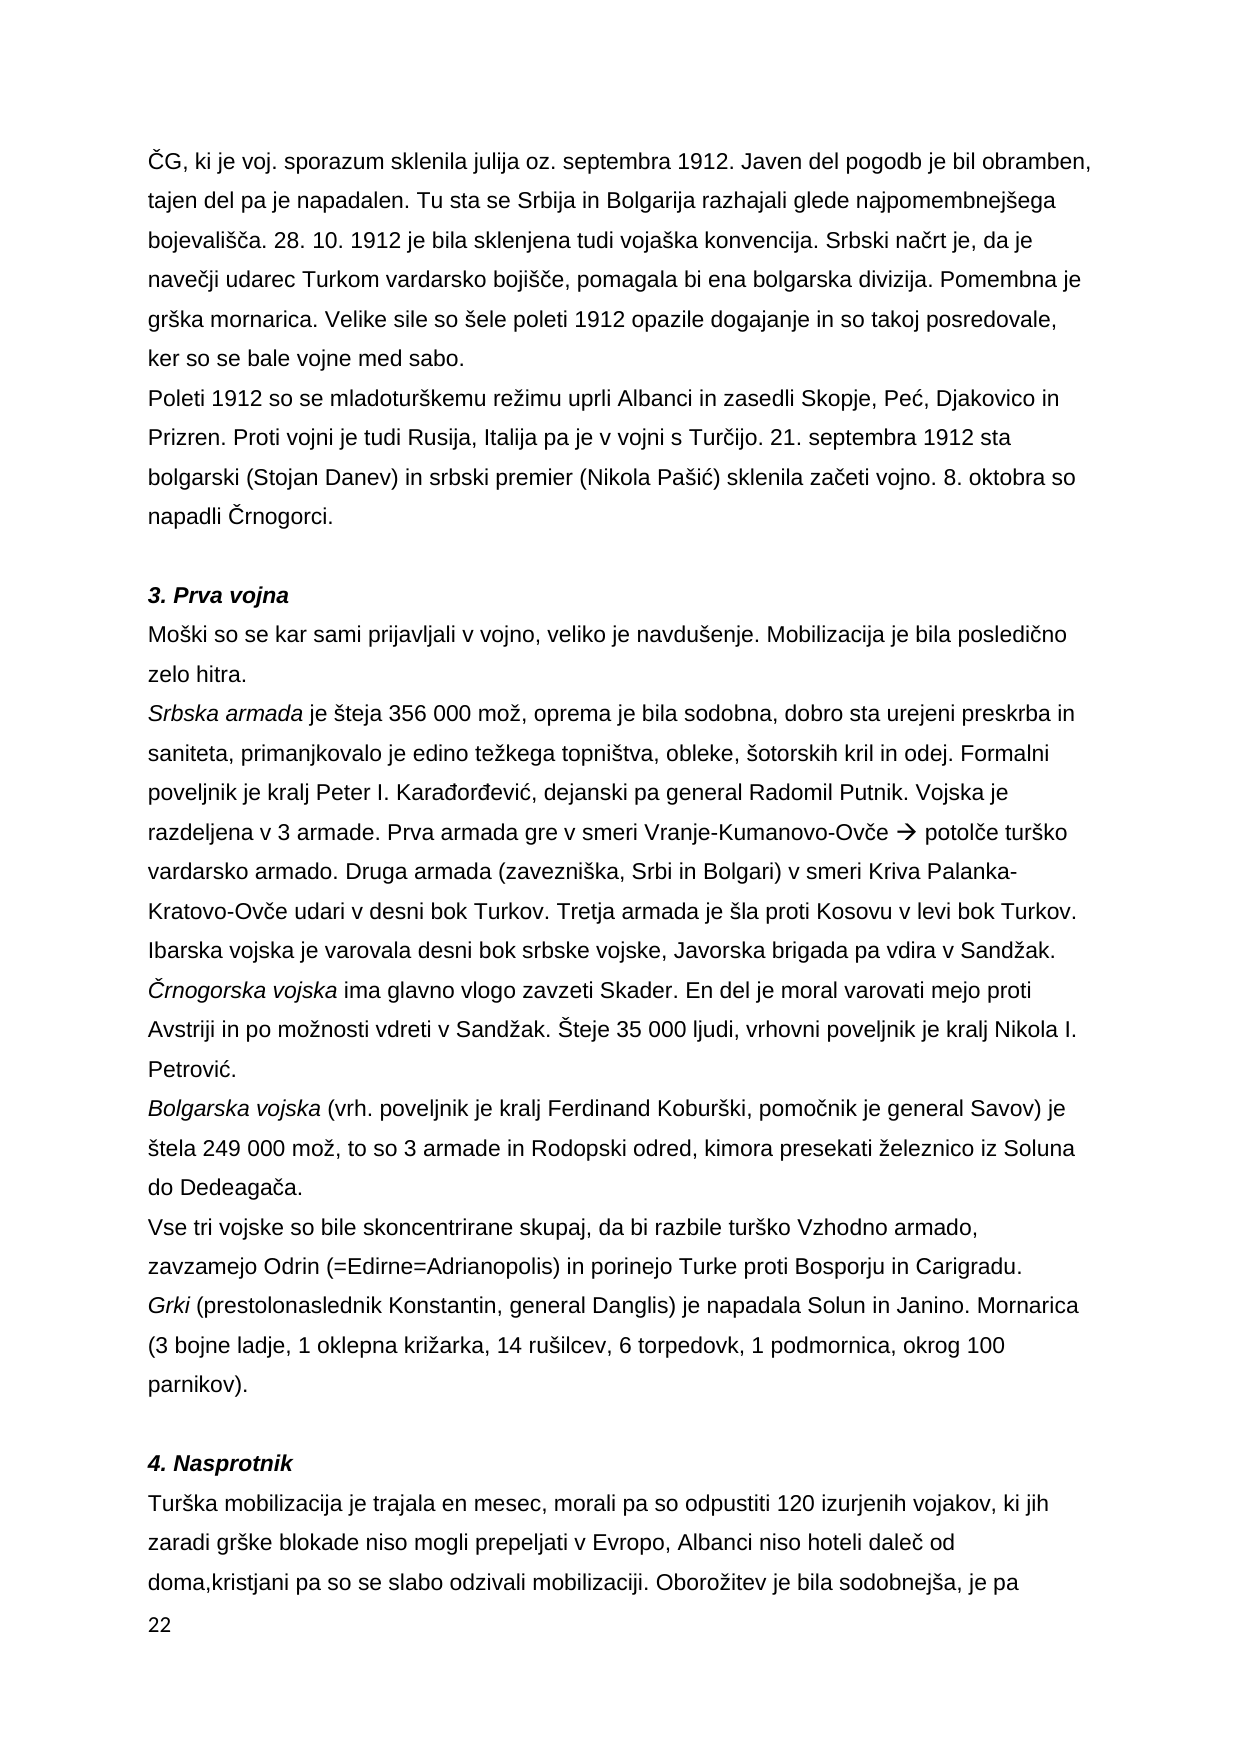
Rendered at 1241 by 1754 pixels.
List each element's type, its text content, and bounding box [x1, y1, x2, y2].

text Grki (prestolonaslednik Konstantin, general Danglis) je napadala Solun in Janino. Mornarica (3 bojne ladje, 1 oklepna križarka, 14 rušilcev, 6 torpedovk, 1 podmornica, okrog 100 parnikov). [148, 1292, 1093, 1398]
text Srbska armada je šteja 356 000 mož, oprema je bila sodobna, dobro sta urejeni preskrba in saniteta, primanjkovalo je edino težkega topništva, obleke, šotorskih kril in odej. Formalni poveljnik je kralj Peter I. Karađorđević, dejanski pa general Radomil Putnik. Vojska je razdeljena v 3 armade. Prva armada gre v smeri Vranje-Kumanovo-Ovče  potolče turško vardarsko armado. Druga armada (zavezniška, Srbi in Bolgari) v smeri Kriva Palanka-Kratovo-Ovče udari v desni bok Turkov. Tretja armada je šla proti Kosovu v levi bok Turkov. Ibarska vojska je varovala desni bok srbske vojske, Javorska brigada pa vdira v Sandžak. [148, 700, 1093, 963]
text Poleti 1912 so se mladoturškemu režimu uprli Albanci in zasedli Skopje, Peć, Djakovico in Prizren. Proti vojni je tudi Rusija, Italija pa je v vojni s Turčijo. 21. septembra 1912 sta bolgarski (Stojan Danev) in srbski premier (Nikola Pašić) sklenila začeti vojno. 8. oktobra so napadli Črnogorci. [148, 384, 1093, 529]
text 3. Prva vojna [148, 582, 1093, 608]
text ČG, ki je voj. sporazum sklenila julija oz. septembra 1912. Javen del pogodb je bil obramben, tajen del pa je napadalen. Tu sta se Srbija in Bolgarija razhajali glede najpomembnejšega bojevališča. 28. 10. 1912 je bila sklenjena tudi vojaška konvencija. Srbski načrt je, da je navečji udarec Turkom vardarsko bojišče, pomagala bi ena bolgarska divizija. Pomembna je grška mornarica. Velike sile so šele poleti 1912 opazile dogajanje in so takoj posredovale, ker so se bale vojne med sabo. [148, 148, 1093, 371]
text Bolgarska vojska (vrh. poveljnik je kralj Ferdinand Koburški, pomočnik je general Savov) je štela 249 000 mož, to so 3 armade in Rodopski odred, kimora presekati železnico iz Soluna do Dedeagača. [148, 1095, 1093, 1200]
text Moški so se kar sami prijavljali v vojno, veliko je navdušenje. Mobilizacija je bila posledično zelo hitra. [148, 621, 1093, 687]
text Črnogorska vojska ima glavno vlogo zavzeti Skader. En del je moral varovati mejo proti Avstriji in po možnosti vdreti v Sandžak. Šteje 35 000 ljudi, vrhovni poveljnik je kralj Nikola I. Petrović. [148, 977, 1093, 1082]
text Turška mobilizacija je trajala en mesec, morali pa so odpustiti 120 izurjenih vojakov, ki jih zaradi grške blokade niso mogli prepeljati v Evropo, Albanci niso hoteli daleč od doma,kristjani pa so se slabo odzivali mobilizaciji. Oborožitev je bila sodobnejša, je pa [148, 1490, 1093, 1595]
text 4. Nasprotnik [148, 1450, 1093, 1477]
text Vse tri vojske so bile skoncentrirane skupaj, da bi razbile turško Vzhodno armado, zavzamejo Odrin (=Edirne=Adrianopolis) in porinejo Turke proti Bosporju in Carigradu. [148, 1213, 1093, 1279]
